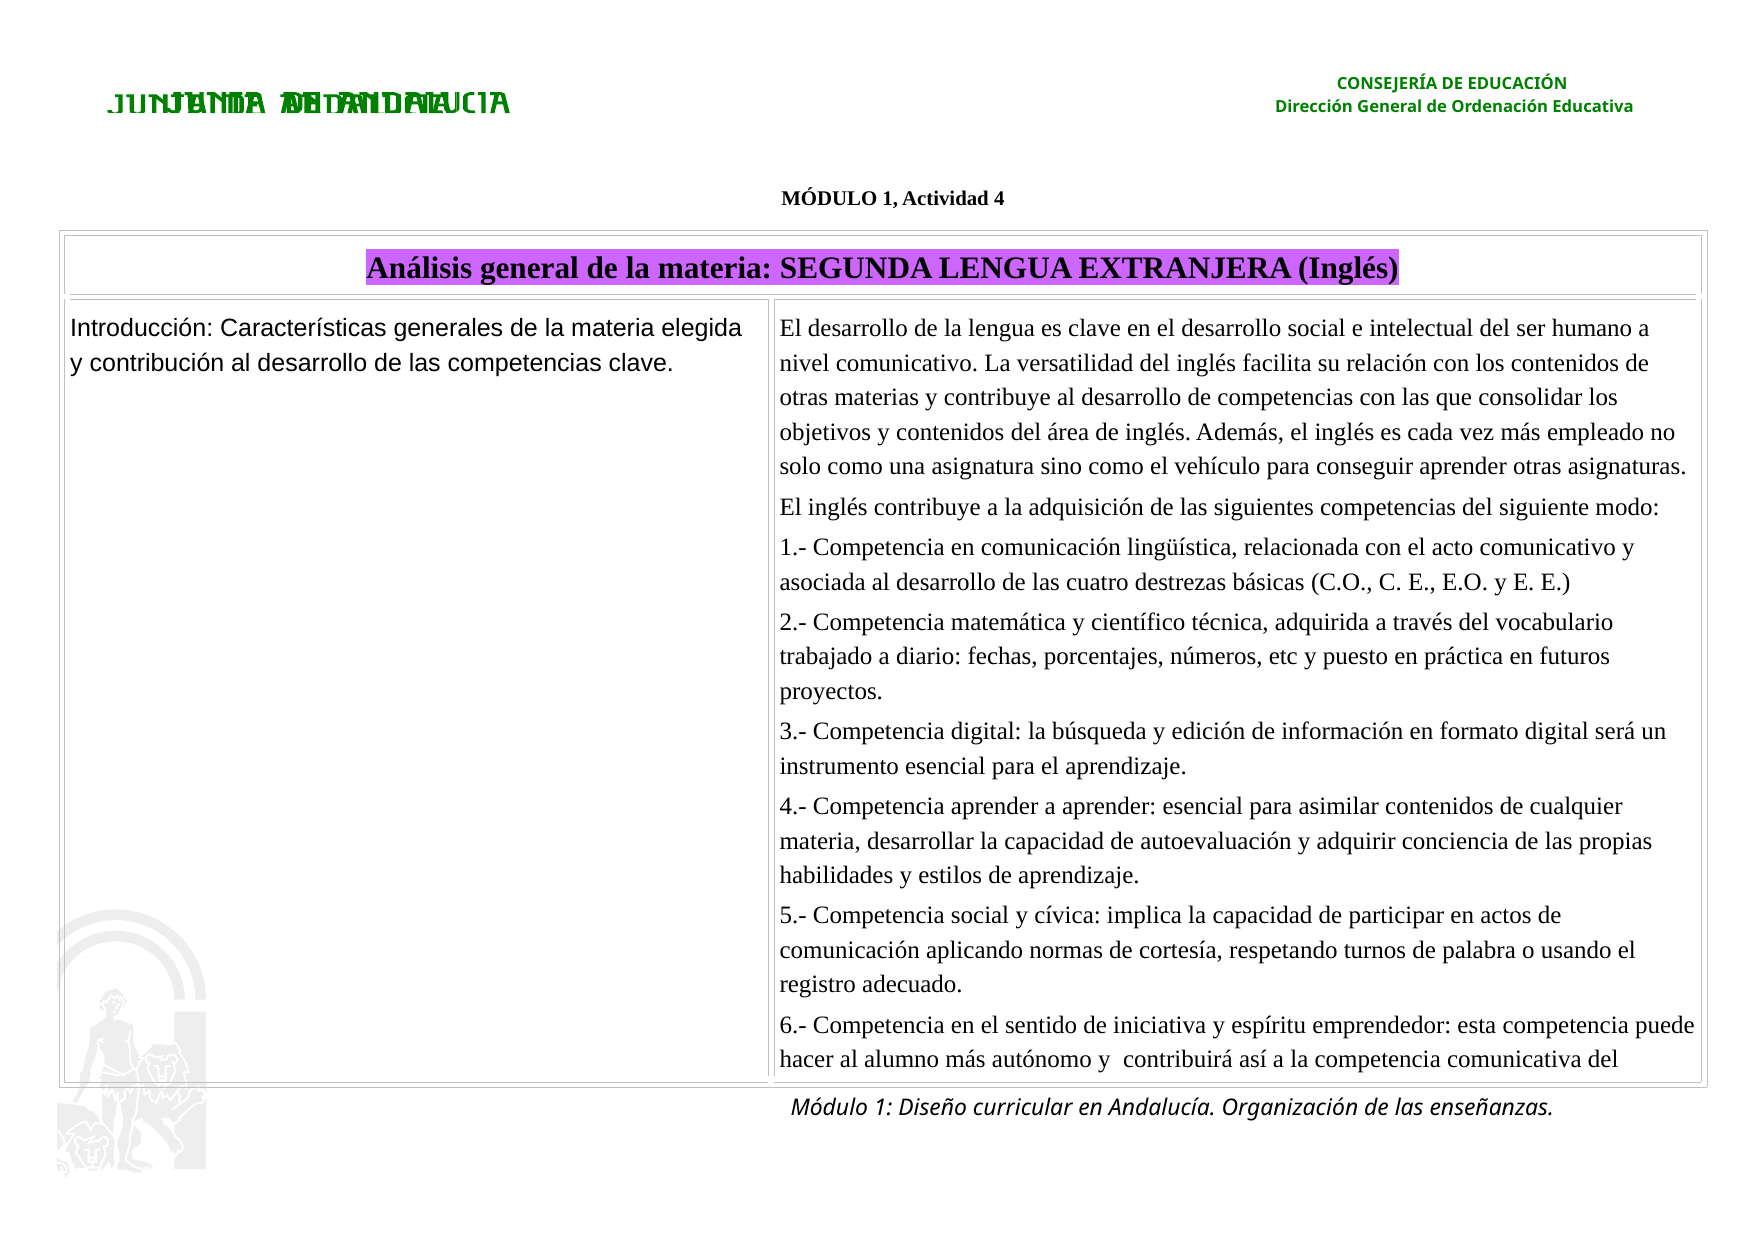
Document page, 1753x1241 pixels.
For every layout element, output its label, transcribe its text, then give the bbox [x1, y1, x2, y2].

table_header Análisis general de la materia: SEGUNDA LENGUA EXTRANJERA (Inglés) [62, 231, 1704, 294]
table_cell Introducción: Características generales de la materia elegida y contribución al desarrollo de las competencias clave. [62, 294, 771, 1082]
table_cell El desarrollo de la lengua es clave en el desarrollo social e intelectual del ser humano a nivel comunicativo. La versatilidad del inglés facilita su relación con los contenidos de otras materias y contribuye al desarrollo de competencias con las que consolidar los objetivos y contenidos del área de inglés. Además, el inglés es cada vez más empleado no solo como una asignatura sino como el vehículo para conseguir aprender otras asignaturas. El inglés contribuye a la adquisición de las siguientes competencias del siguiente modo: 1.- Competencia en comunicación lingüística, relacionada con el acto comunicativo y asociada al desarrollo de las cuatro destrezas básicas (C.O., C. E., E.O. y E. E.) 2.- Competencia matemática y científico técnica, adquirida a través del vocabulario trabajado a diario: fechas, porcentajes, números, etc y puesto en práctica en futuros proyectos. 3.- Competencia digital: la búsqueda y edición de información en formato digital será un instrumento esencial para el aprendizaje. 4.- Competencia aprender a aprender: esencial para asimilar contenidos de cualquier materia, desarrollar la capacidad de autoevaluación y adquirir conciencia de las propias habilidades y estilos de aprendizaje. 5.- Competencia social y cívica: implica la capacidad de participar en actos de comunicación aplicando normas de cortesía, respetando turnos de palabra o usando el registro adecuado. 6.- Competencia en el sentido de iniciativa y espíritu emprendedor: esta competencia puede hacer al alumno más autónomo y contribuirá así a la competencia comunicativa del [771, 294, 1704, 1082]
text MÓDULO 1, Actividad 4 [229, 186, 1557, 210]
